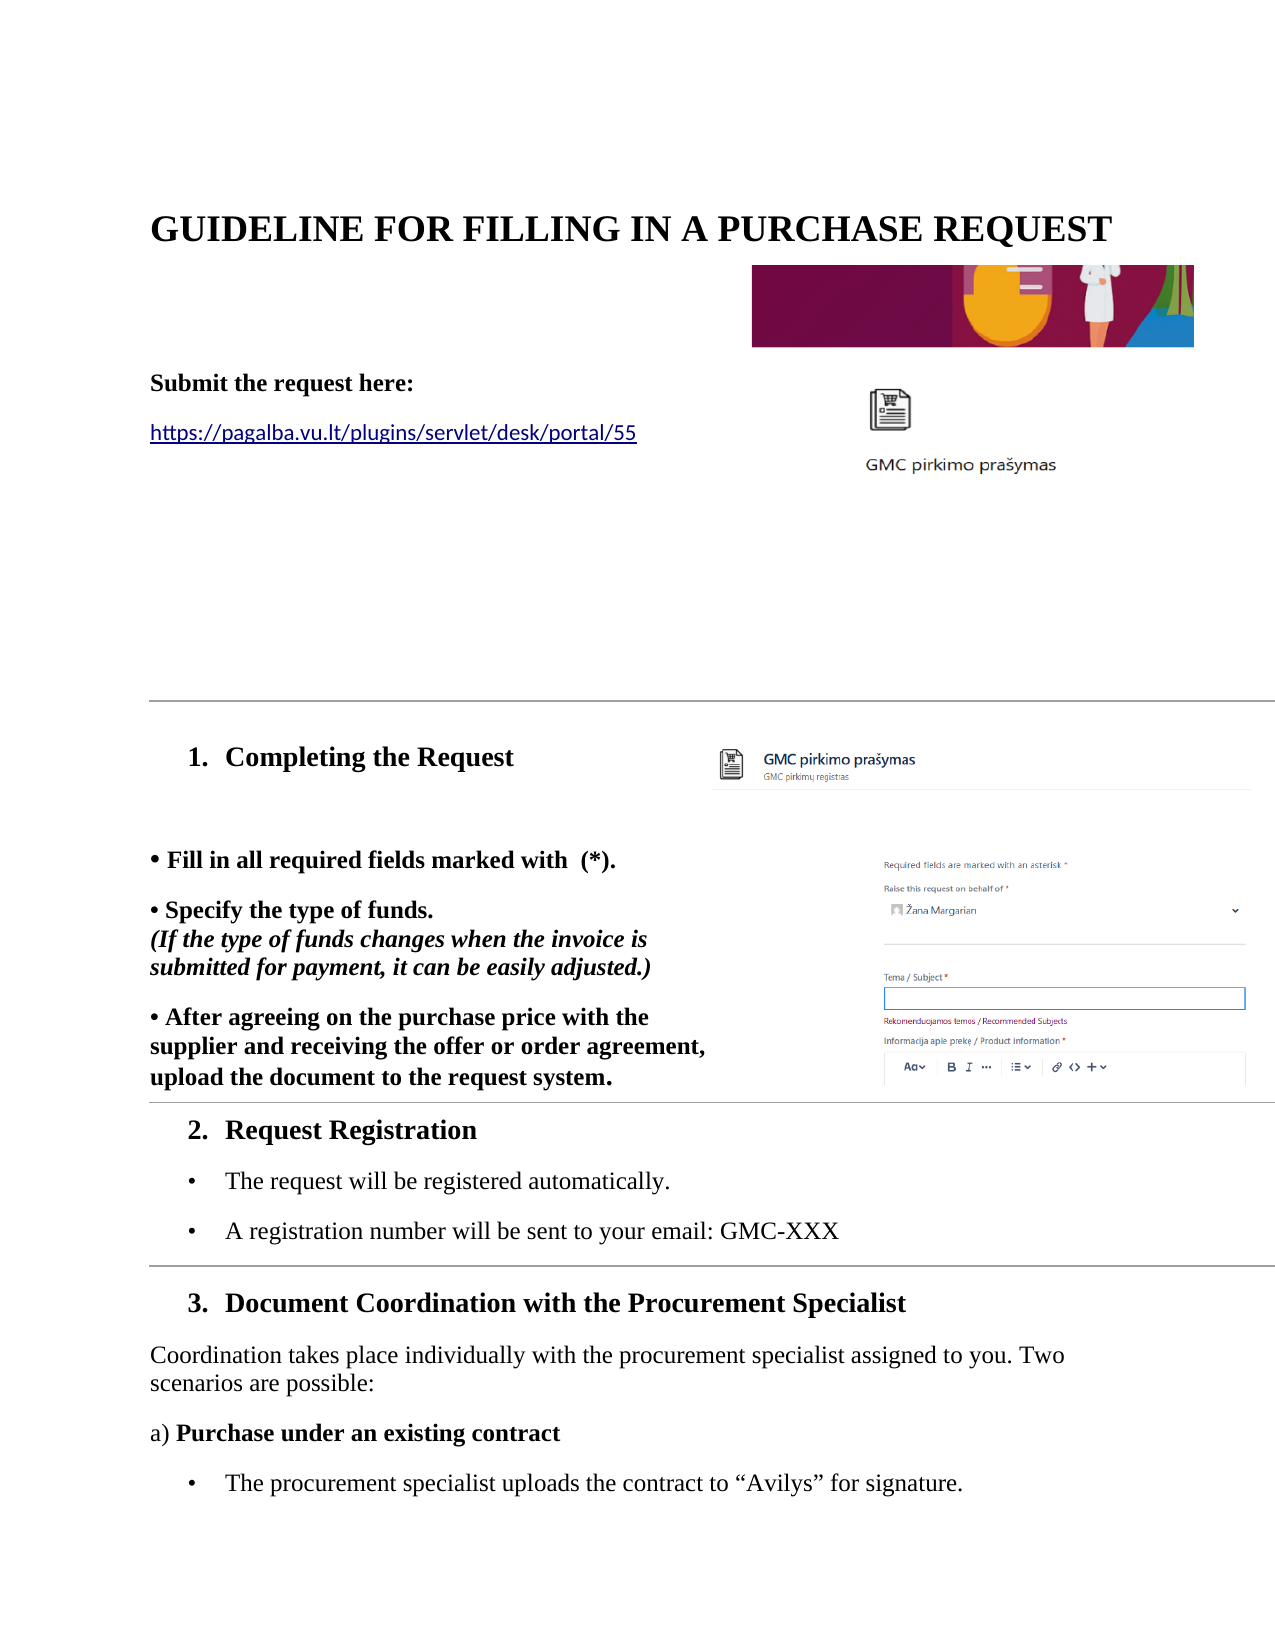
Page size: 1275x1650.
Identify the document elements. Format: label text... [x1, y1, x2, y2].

subtitle • Fill in all required fields marked with (*). [150, 842, 711, 874]
text a) Purchase under an existing contract [150, 1418, 1125, 1447]
list The request will be registered automatically. [187, 1166, 1125, 1195]
list Completing the Request [187, 739, 1125, 772]
list Document Coordination with the Procurement Specialist [187, 1287, 1125, 1319]
subtitle • After agreeing on the purchase price with the supplier and receiving the offer or order agreement, upload the document to the request system. [150, 1002, 1125, 1092]
list A registration number will be sent to your email: GMC-XXX [187, 1216, 1125, 1244]
list The procurement specialist uploads the contract to “Avilys” for signature. [187, 1468, 1125, 1496]
subtitle • Specify the type of funds. (If the type of funds changes when the invoice is submitted for payment, it can be easily adjusted.) [150, 895, 711, 981]
text GUIDELINE FOR FILLING IN A PURCHASE REQUEST [150, 206, 1125, 249]
text Submit the request here: [150, 368, 751, 397]
text Coordination takes place individually with the procurement specialist assigned to you. Two scenarios are possible: [150, 1340, 1125, 1397]
text https://pagalba.vu.lt/plugins/servlet/desk/portal/55 [150, 418, 751, 446]
subtitle Request Registration [187, 1113, 1125, 1145]
